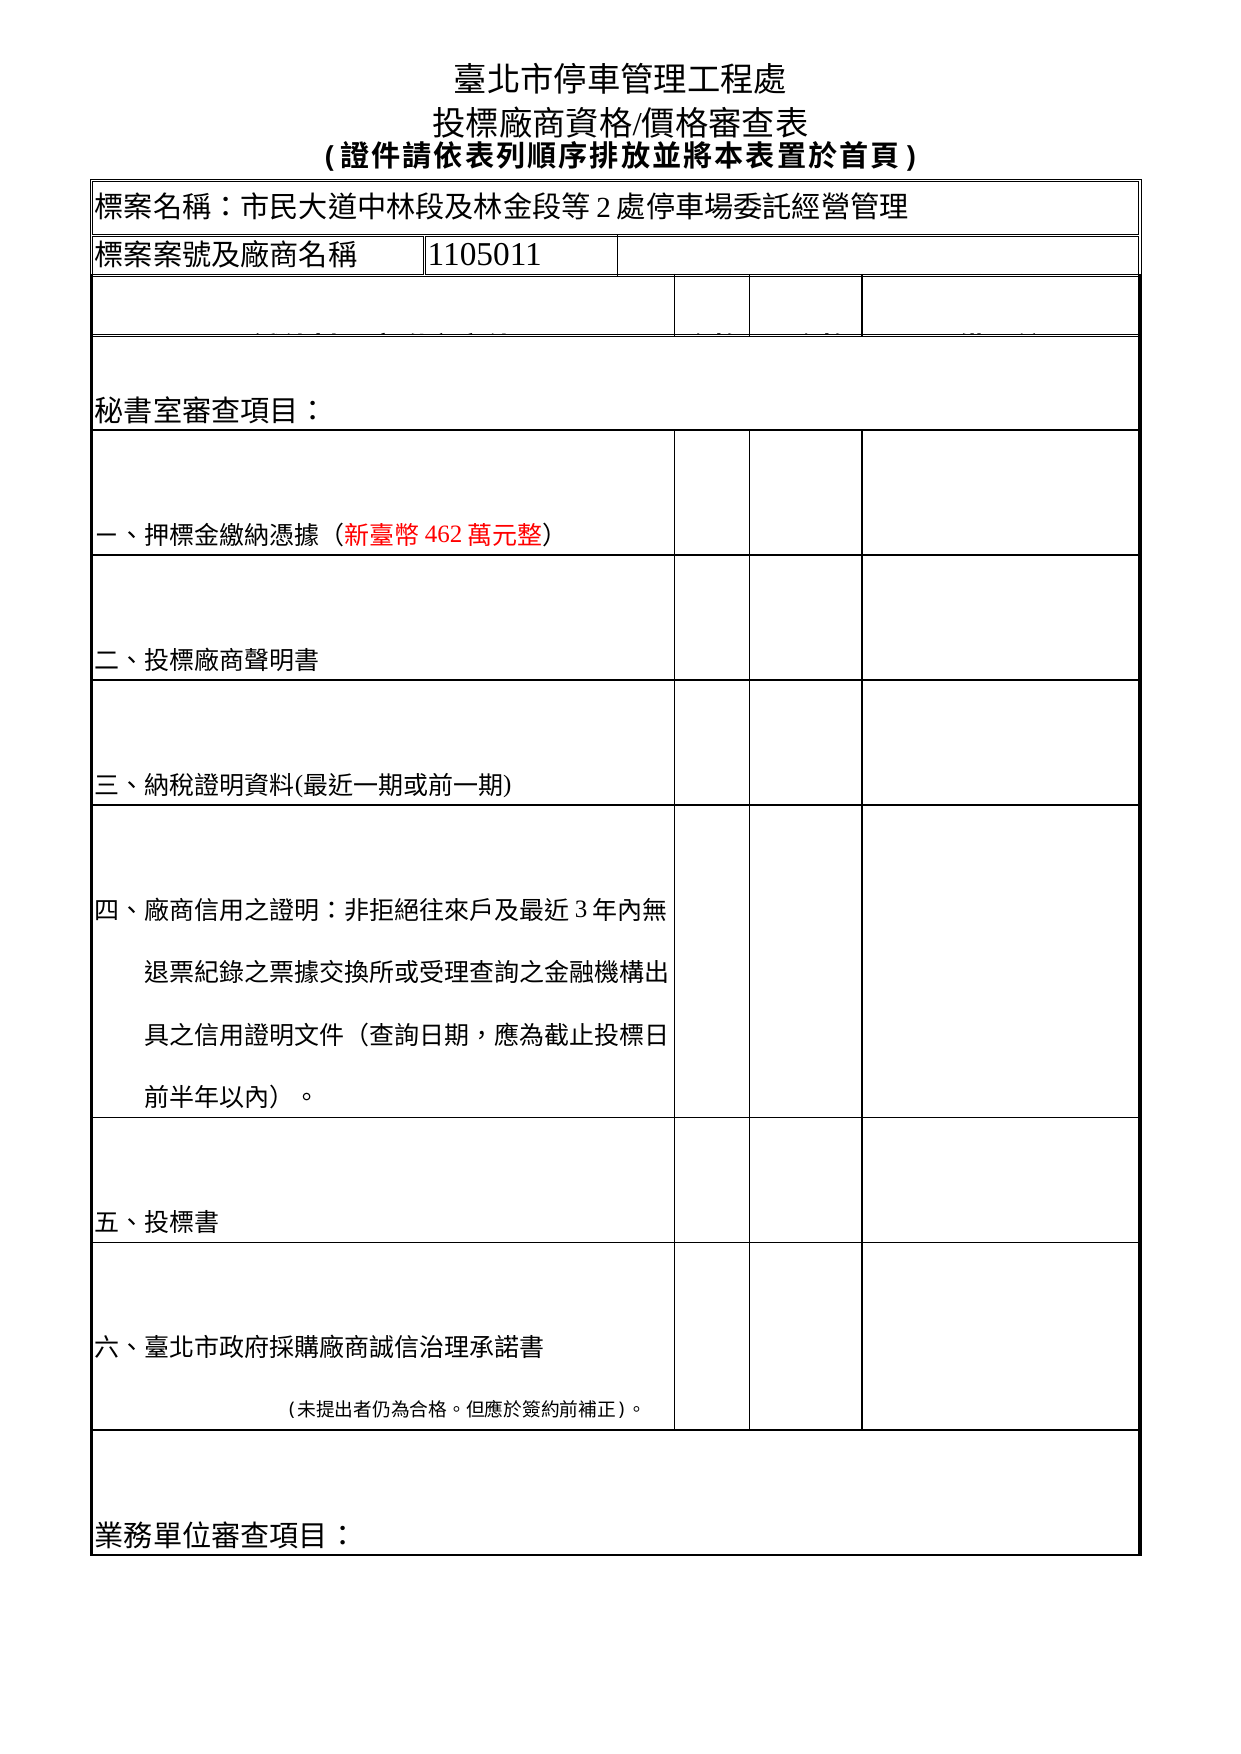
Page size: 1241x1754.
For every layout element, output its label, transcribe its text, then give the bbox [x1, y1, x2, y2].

table_cell [750, 1118, 861, 1242]
table_header 標案名稱：市民大道中林段及林金段等2處停車場委託經營管理 [93, 182, 1138, 234]
table_cell [750, 1243, 861, 1429]
table_cell 業務單位審查項目： [93, 1431, 1138, 1554]
table_cell [750, 556, 861, 679]
table_cell [675, 681, 749, 804]
text 投標廠商資格/價格審查表 [59, 110, 1181, 142]
table_cell [863, 681, 1138, 804]
table_cell [863, 1243, 1138, 1429]
table_cell [750, 431, 861, 554]
table_cell [863, 1118, 1138, 1242]
table_cell 四、廠商信用之證明：非拒絕往來戶及最近3年內無退票紀錄之票據交換所或受理查詢之金融機構出具之信用證明文件（查詢日期，應為截止投標日前半年以內）。 [93, 806, 674, 1117]
table_cell [863, 431, 1138, 554]
table_cell [675, 1243, 749, 1429]
table_cell 五、投標書 [93, 1118, 674, 1242]
table_cell [675, 1118, 749, 1242]
table_cell 標案案號及廠商名稱 [93, 237, 423, 274]
table_cell 秘書室審查項目： [93, 337, 1138, 429]
table_cell [863, 806, 1138, 1117]
table_cell [675, 806, 749, 1117]
table_cell 六、臺北市政府採購廠商誠信治理承諾書 (未提出者仍為合格。但應於簽約前補正)。 [93, 1243, 674, 1429]
text (證件請依表列順序排放並將本表置於首頁) [59, 142, 1181, 173]
table_cell ㄧ、押標金繳納憑據（新臺幣462萬元整） [93, 431, 674, 554]
table_cell 備 註 [863, 277, 1138, 334]
table_cell [618, 237, 1138, 274]
table_cell [750, 806, 861, 1117]
table_cell [675, 431, 749, 554]
table_cell 證件封內應附之文件 [93, 277, 674, 334]
table_cell [863, 556, 1138, 679]
table_cell 三、納稅證明資料(最近一期或前一期) [93, 681, 674, 804]
table_cell 1105011 [426, 237, 617, 274]
table_cell [750, 681, 861, 804]
table_cell 二、投標廠商聲明書 [93, 556, 674, 679]
table_cell 合格 [675, 277, 749, 334]
table_cell 不合格 [750, 277, 861, 334]
table_cell [675, 556, 749, 679]
text 臺北市停車管理工程處 [59, 67, 1181, 98]
